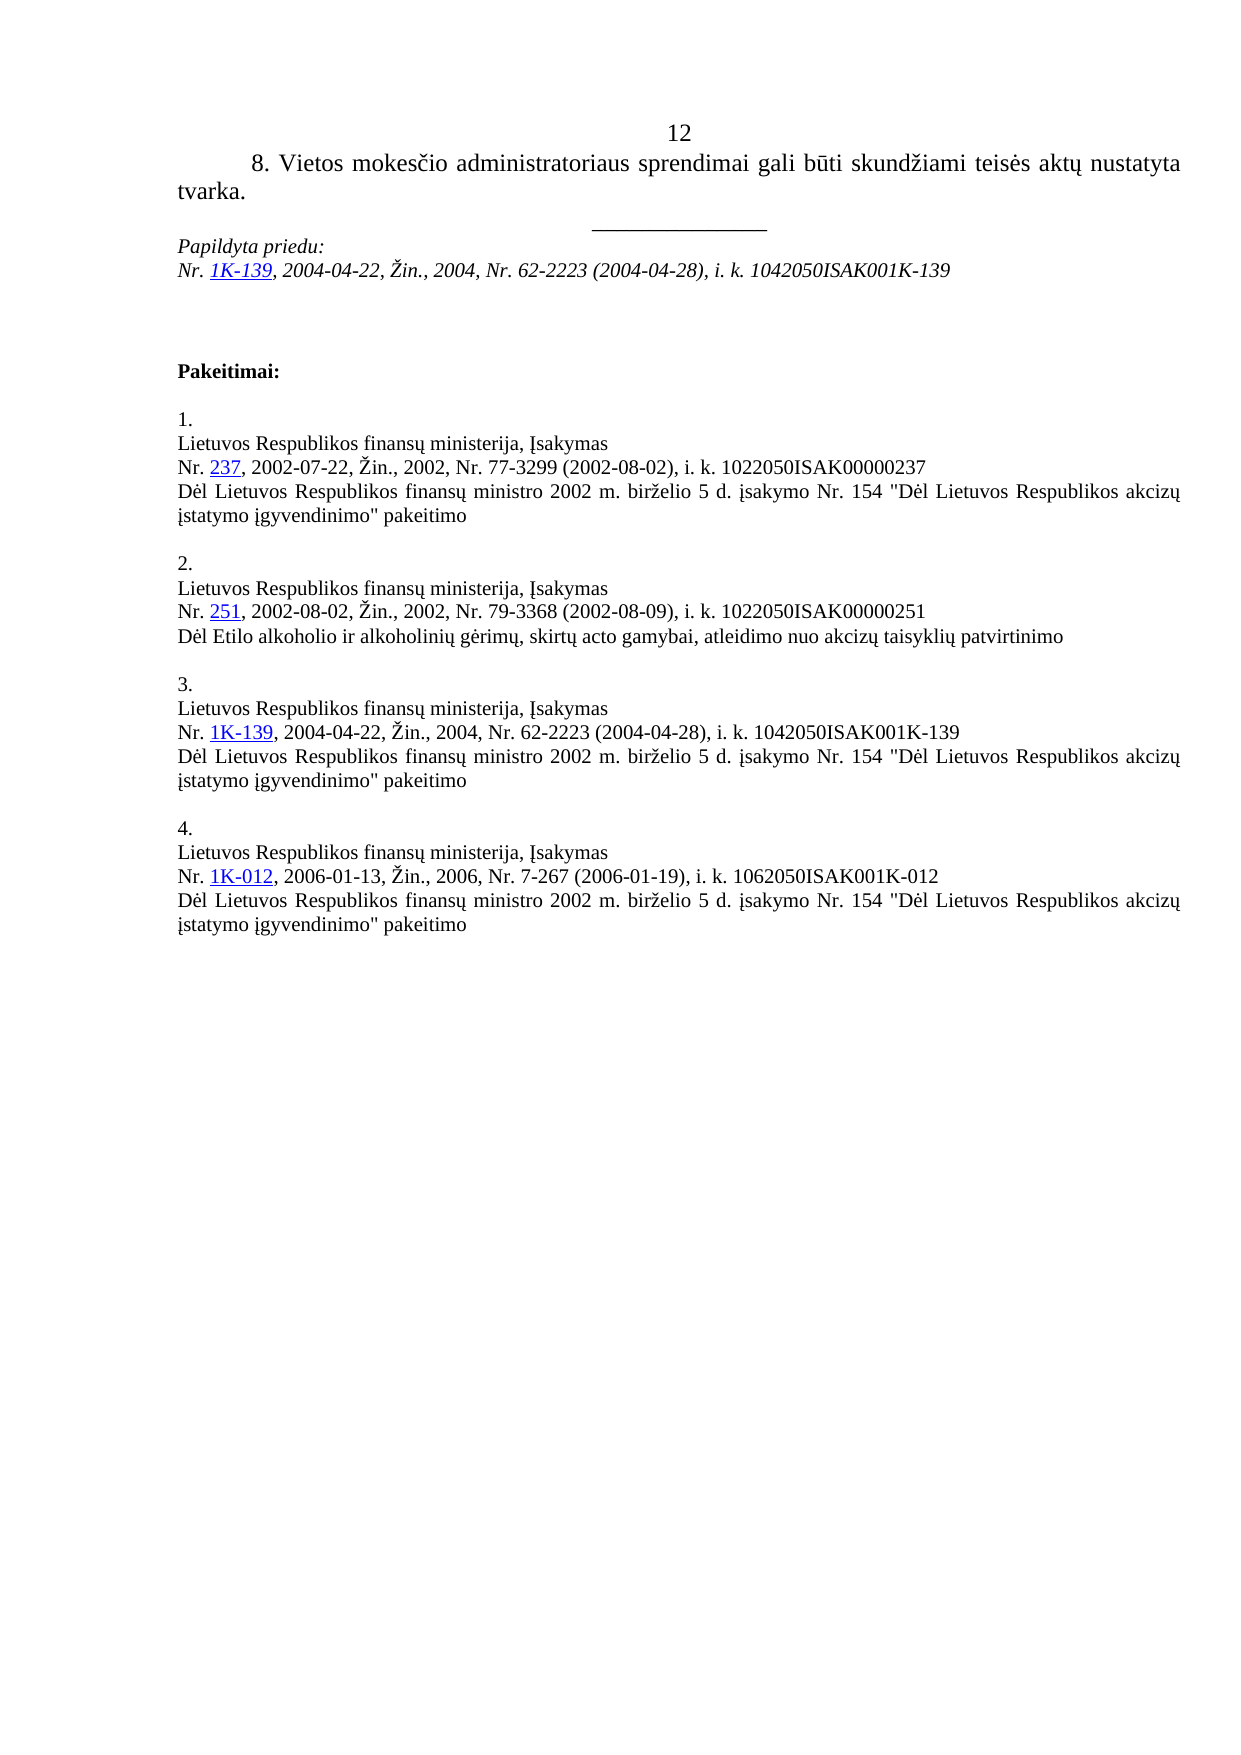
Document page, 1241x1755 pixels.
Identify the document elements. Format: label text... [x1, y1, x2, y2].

text 3. [177, 672, 1181, 696]
text Dėl Etilo alkoholio ir alkoholinių gėrimų, skirtų acto gamybai, atleidimo nuo akcizų taisyklių patvirtinimo [177, 623, 1181, 648]
text Nr. 237, 2002-07-22, Žin., 2002, Nr. 77-3299 (2002-08-02), i. k. 1022050ISAK00000237 [177, 455, 1181, 479]
text 8. Vietos mokesčio administratoriaus sprendimai gali būti skundžiami teisės aktų nustatyta tvarka. [177, 148, 1181, 205]
text Nr. 1K-139, 2004-04-22, Žin., 2004, Nr. 62-2223 (2004-04-28), i. k. 1042050ISAK001K-139 [177, 720, 1181, 744]
text Pakeitimai: [177, 359, 1181, 383]
text Nr. 251, 2002-08-02, Žin., 2002, Nr. 79-3368 (2002-08-09), i. k. 1022050ISAK00000251 [177, 599, 1181, 623]
text Nr. 1K-012, 2006-01-13, Žin., 2006, Nr. 7-267 (2006-01-19), i. k. 1062050ISAK001K-012 [177, 864, 1181, 888]
text Lietuvos Respublikos finansų ministerija, Įsakymas [177, 575, 1181, 599]
text Lietuvos Respublikos finansų ministerija, Įsakymas [177, 431, 1181, 455]
text 1. [177, 407, 1181, 431]
text ______________ [177, 205, 1181, 234]
text Dėl Lietuvos Respublikos finansų ministro 2002 m. birželio 5 d. įsakymo Nr. 154 "Dėl Lietuvos Respublikos akcizų įstatymo įgyvendinimo" pakeitimo [177, 888, 1181, 936]
text 4. [177, 816, 1181, 840]
text Papildyta priedu: [177, 234, 1181, 258]
text Lietuvos Respublikos finansų ministerija, Įsakymas [177, 840, 1181, 864]
text 2. [177, 551, 1181, 575]
text Lietuvos Respublikos finansų ministerija, Įsakymas [177, 696, 1181, 720]
text Nr. 1K-139, 2004-04-22, Žin., 2004, Nr. 62-2223 (2004-04-28), i. k. 1042050ISAK001K-139 [177, 258, 1181, 282]
text Dėl Lietuvos Respublikos finansų ministro 2002 m. birželio 5 d. įsakymo Nr. 154 "Dėl Lietuvos Respublikos akcizų įstatymo įgyvendinimo" pakeitimo [177, 744, 1181, 792]
text Dėl Lietuvos Respublikos finansų ministro 2002 m. birželio 5 d. įsakymo Nr. 154 "Dėl Lietuvos Respublikos akcizų įstatymo įgyvendinimo" pakeitimo [177, 479, 1181, 527]
